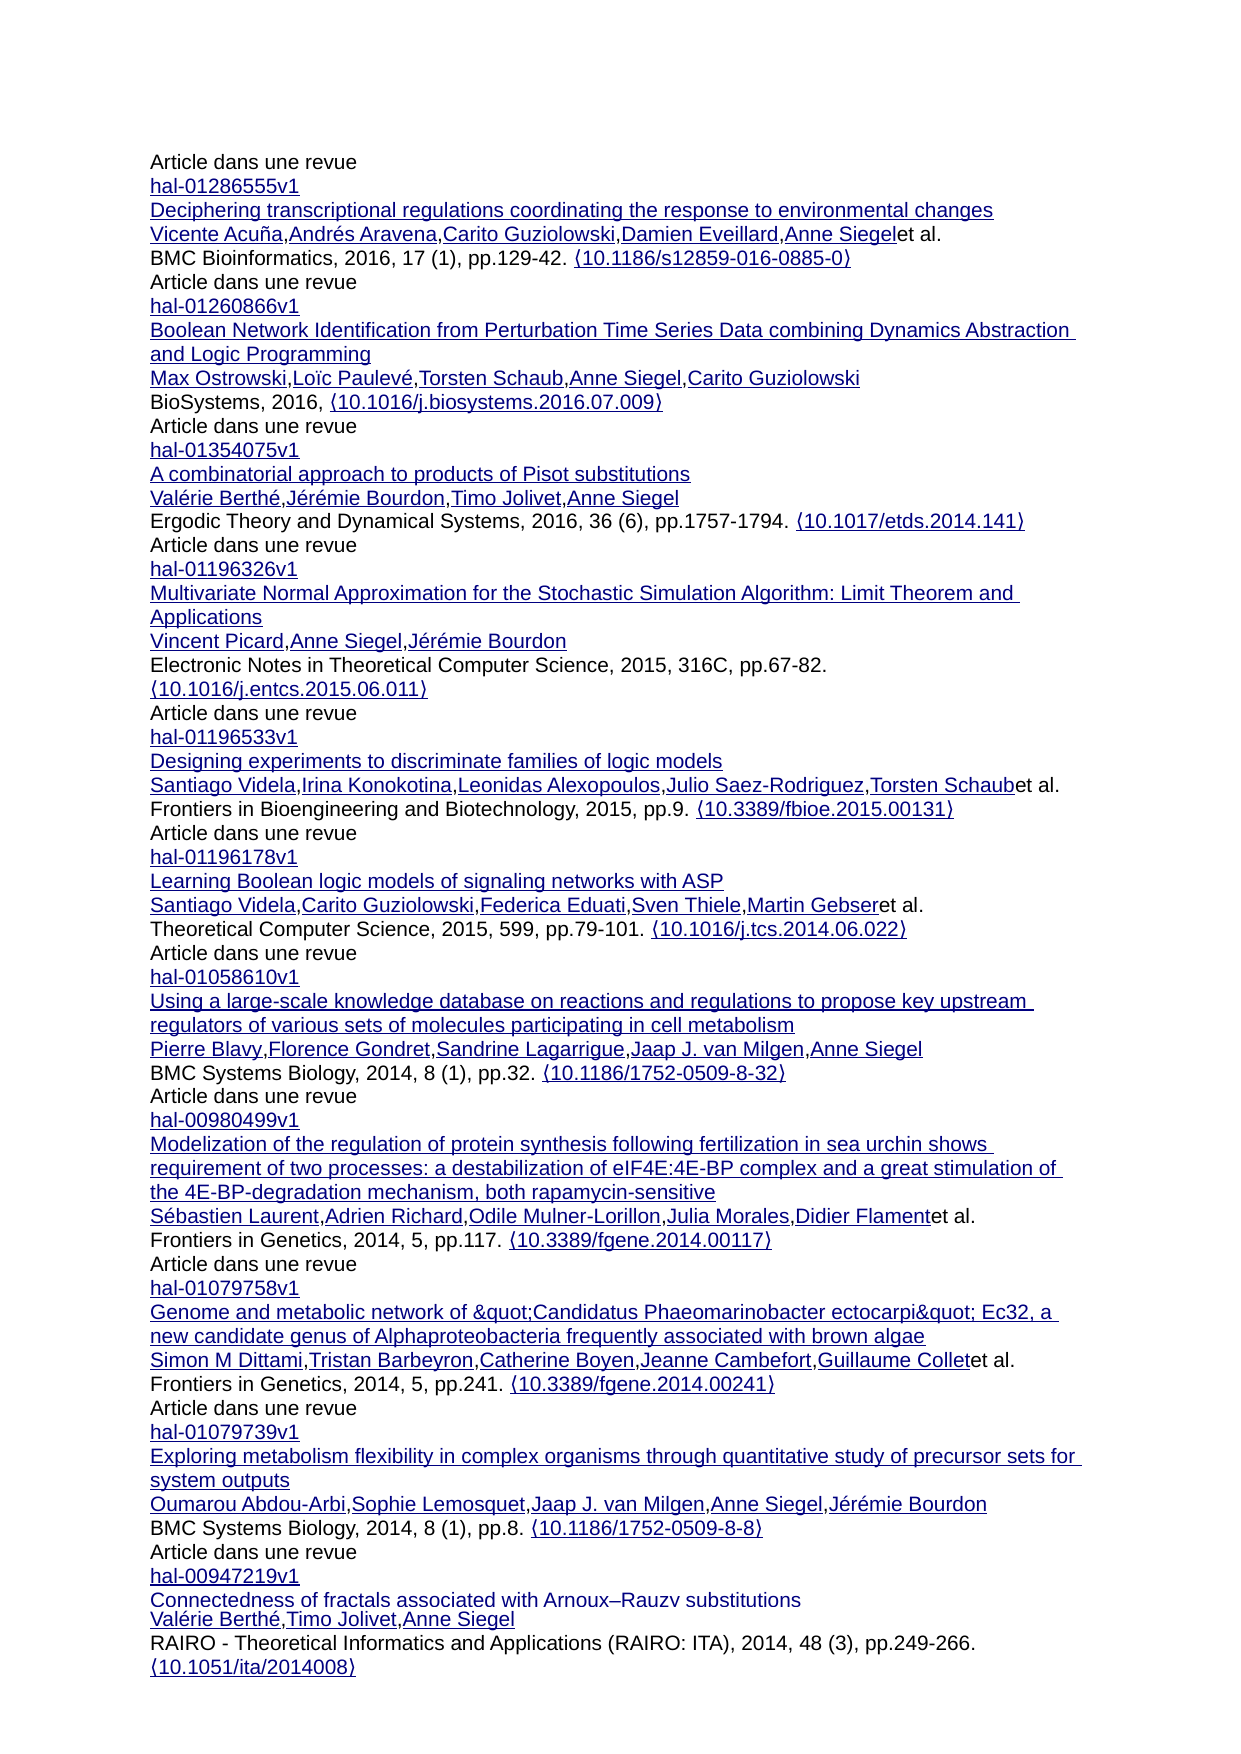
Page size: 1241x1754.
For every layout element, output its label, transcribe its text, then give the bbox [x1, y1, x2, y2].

table_cell Article dans une revue hal-01286555v1 [150, 150, 1090, 198]
table_cell Modelization of the regulation of protein synthesis following fertilization in sea urchin shows requirement of two processes: a destabilization of eIF4E:4E-BP complex and a great stimulation of the 4E-BP-degradation mechanism, both rapamycin-sensitive Sébastien Laurent,Adrien Richard,Odile Mulner-Lorillon,Julia Morales,Didier Flamentet al. Frontiers in Genetics, 2014, 5, pp.117. ⟨10.3389/fgene.2014.00117⟩ Article dans une revue hal-01079758v1 [150, 1132, 1090, 1300]
table_cell A combinatorial approach to products of Pisot substitutions Valérie Berthé,Jérémie Bourdon,Timo Jolivet,Anne Siegel Ergodic Theory and Dynamical Systems, 2016, 36 (6), pp.1757-1794. ⟨10.1017/etds.2014.141⟩ Article dans une revue hal-01196326v1 [150, 461, 1090, 581]
table_cell Multivariate Normal Approximation for the Stochastic Simulation Algorithm: Limit Theorem and Applications Vincent Picard,Anne Siegel,Jérémie Bourdon Electronic Notes in Theoretical Computer Science, 2015, 316C, pp.67-82. ⟨10.1016/j.entcs.2015.06.011⟩ Article dans une revue hal-01196533v1 [150, 581, 1090, 749]
table_cell Connectedness of fractals associated with Arnoux–Rauzy substitutions Valérie Berthé,Timo Jolivet,Anne Siegel RAIRO - Theoretical Informatics and Applications (RAIRO: ITA), 2014, 48 (3), pp.249-266. ⟨10.1051/ita/2014008⟩ [150, 1588, 1090, 1679]
table_cell Using a large-scale knowledge database on reactions and regulations to propose key upstream regulators of various sets of molecules participating in cell metabolism Pierre Blavy,Florence Gondret,Sandrine Lagarrigue,Jaap J. van Milgen,Anne Siegel BMC Systems Biology, 2014, 8 (1), pp.32. ⟨10.1186/1752-0509-8-32⟩ Article dans une revue hal-00980499v1 [150, 989, 1090, 1132]
table_cell Boolean Network Identification from Perturbation Time Series Data combining Dynamics Abstraction and Logic Programming Max Ostrowski,Loïc Paulevé,Torsten Schaub,Anne Siegel,Carito Guziolowski BioSystems, 2016, ⟨10.1016/j.biosystems.2016.07.009⟩ Article dans une revue hal-01354075v1 [150, 318, 1090, 461]
table_cell Exploring metabolism flexibility in complex organisms through quantitative study of precursor sets for system outputs Oumarou Abdou-Arbi,Sophie Lemosquet,Jaap J. van Milgen,Anne Siegel,Jérémie Bourdon BMC Systems Biology, 2014, 8 (1), pp.8. ⟨10.1186/1752-0509-8-8⟩ Article dans une revue hal-00947219v1 [150, 1444, 1090, 1587]
table_cell Learning Boolean logic models of signaling networks with ASP Santiago Videla,Carito Guziolowski,Federica Eduati,Sven Thiele,Martin Gebseret al. Theoretical Computer Science, 2015, 599, pp.79-101. ⟨10.1016/j.tcs.2014.06.022⟩ Article dans une revue hal-01058610v1 [150, 869, 1090, 988]
table_cell Genome and metabolic network of &quot;Candidatus Phaeomarinobacter ectocarpi&quot; Ec32, a new candidate genus of Alphaproteobacteria frequently associated with brown algae Simon M Dittami,Tristan Barbeyron,Catherine Boyen,Jeanne Cambefort,Guillaume Colletet al. Frontiers in Genetics, 2014, 5, pp.241. ⟨10.3389/fgene.2014.00241⟩ Article dans une revue hal-01079739v1 [150, 1300, 1090, 1444]
table_cell Deciphering transcriptional regulations coordinating the response to environmental changes Vicente Acuña,Andrés Aravena,Carito Guziolowski,Damien Eveillard,Anne Siegelet al. BMC Bioinformatics, 2016, 17 (1), pp.129-42. ⟨10.1186/s12859-016-0885-0⟩ Article dans une revue hal-01260866v1 [150, 198, 1090, 318]
table_cell Designing experiments to discriminate families of logic models Santiago Videla,Irina Konokotina,Leonidas Alexopoulos,Julio Saez-Rodriguez,Torsten Schaubet al. Frontiers in Bioengineering and Biotechnology, 2015, pp.9. ⟨10.3389/fbioe.2015.00131⟩ Article dans une revue hal-01196178v1 [150, 749, 1090, 869]
